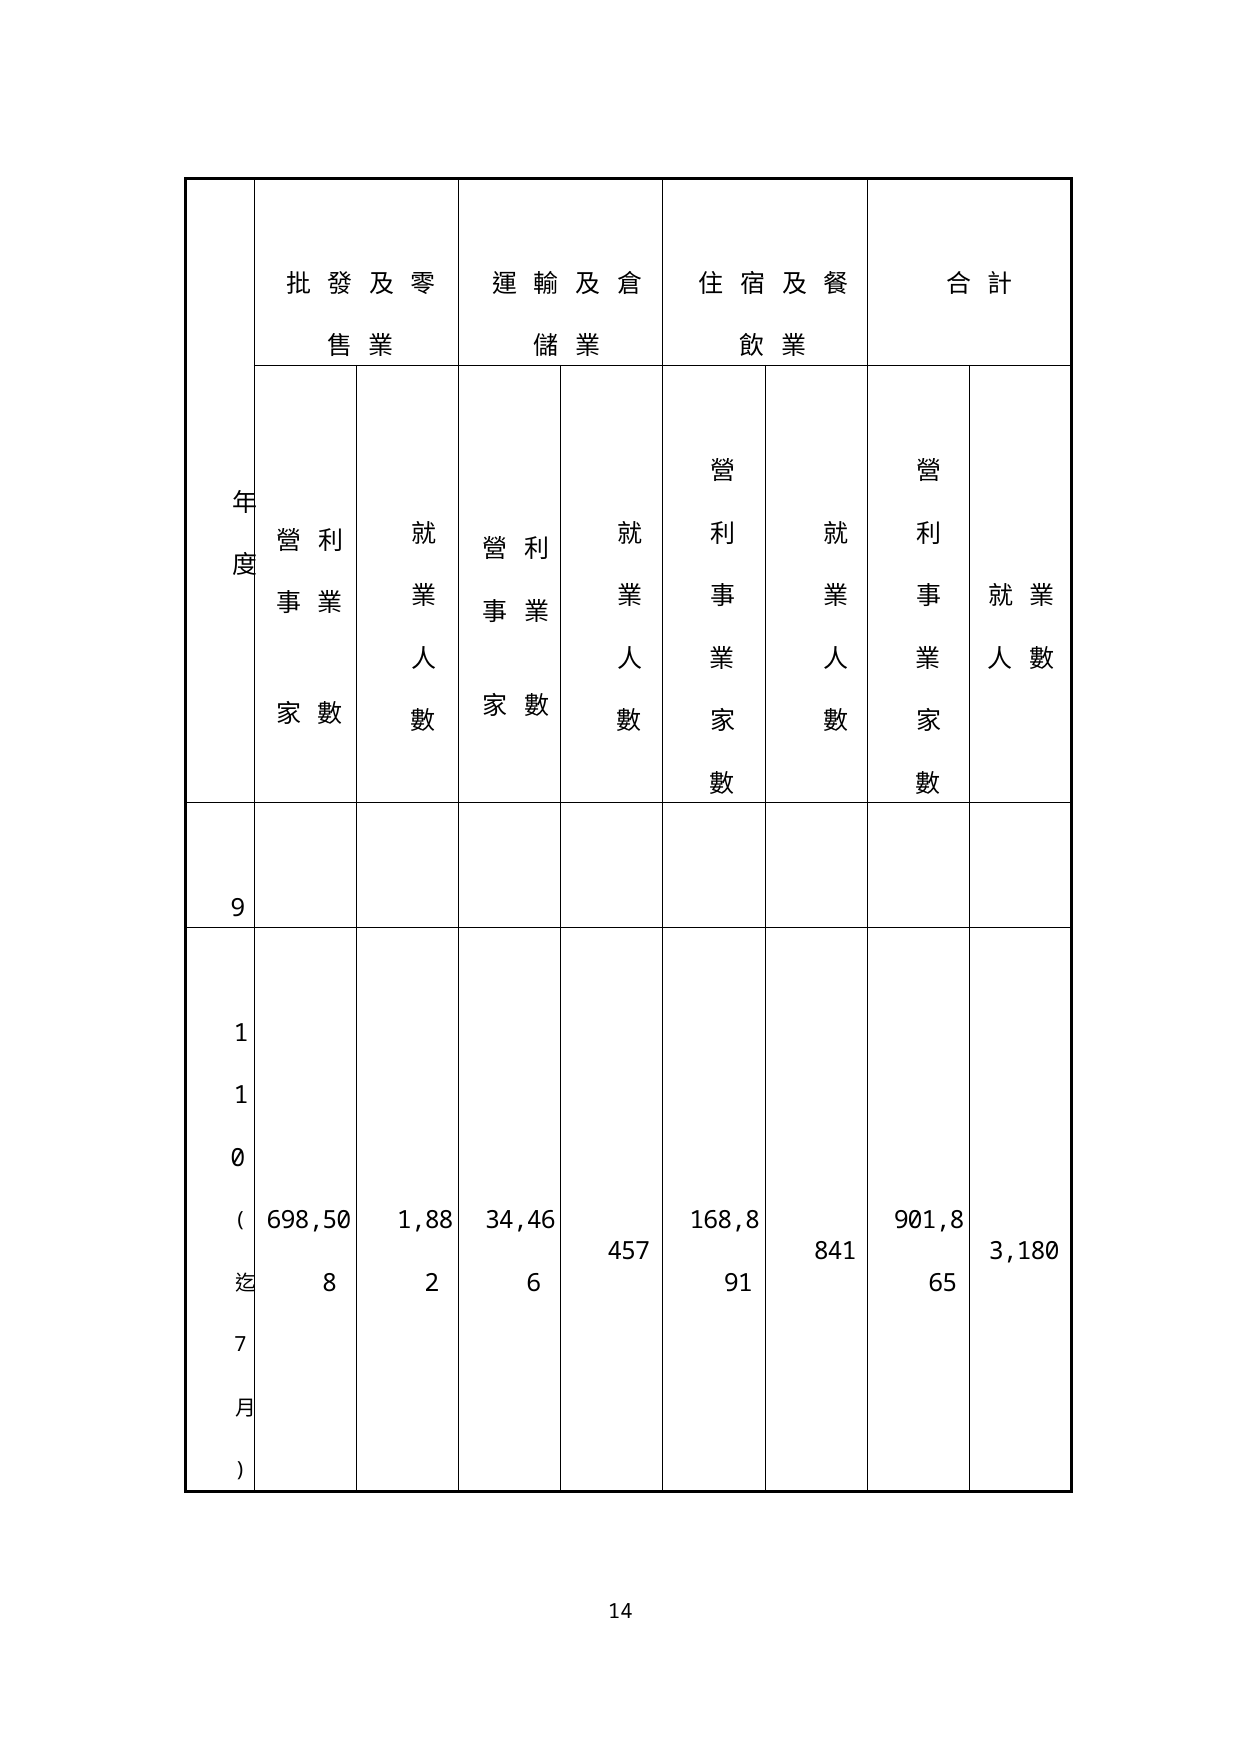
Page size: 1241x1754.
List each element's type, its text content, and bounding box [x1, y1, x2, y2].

table_cell 3,180 [970, 928, 1070, 1490]
table_cell 營利事業 家數 [663, 366, 765, 802]
table_cell 就業人數 [766, 366, 867, 802]
table_cell [255, 803, 356, 927]
table_header 年度 [187, 180, 254, 802]
table_cell [868, 803, 969, 927]
table_cell [357, 803, 458, 927]
table_cell 901,865 [868, 928, 969, 1490]
table_cell [459, 803, 560, 927]
table_cell 168,891 [663, 928, 765, 1490]
table_cell 1,882 [357, 928, 458, 1490]
table_cell 就業人數 [561, 366, 662, 802]
table_cell [970, 803, 1070, 927]
table_cell [766, 803, 867, 927]
table_cell 9 [187, 803, 254, 927]
table_cell 營利事業 家數 [255, 366, 356, 802]
table_cell 營利事業 家數 [868, 366, 969, 802]
table_cell 698,508 [255, 928, 356, 1490]
table_cell [561, 803, 662, 927]
table_header 批發及零售業 [255, 180, 458, 365]
table_cell 34,466 [459, 928, 560, 1490]
table_cell 就業人數 [970, 366, 1070, 802]
table_cell 營利事業 家數 [459, 366, 560, 802]
table_cell 110 (迄7月) [187, 928, 254, 1490]
table_header 住宿及餐飲業 [663, 180, 867, 365]
table_header 合計 [868, 180, 1070, 365]
table_cell [663, 803, 765, 927]
table_header 運輸及倉儲業 [459, 180, 662, 365]
table_cell 就業人數 [357, 366, 458, 802]
table_cell 457 [561, 928, 662, 1490]
table_cell 841 [766, 928, 867, 1490]
